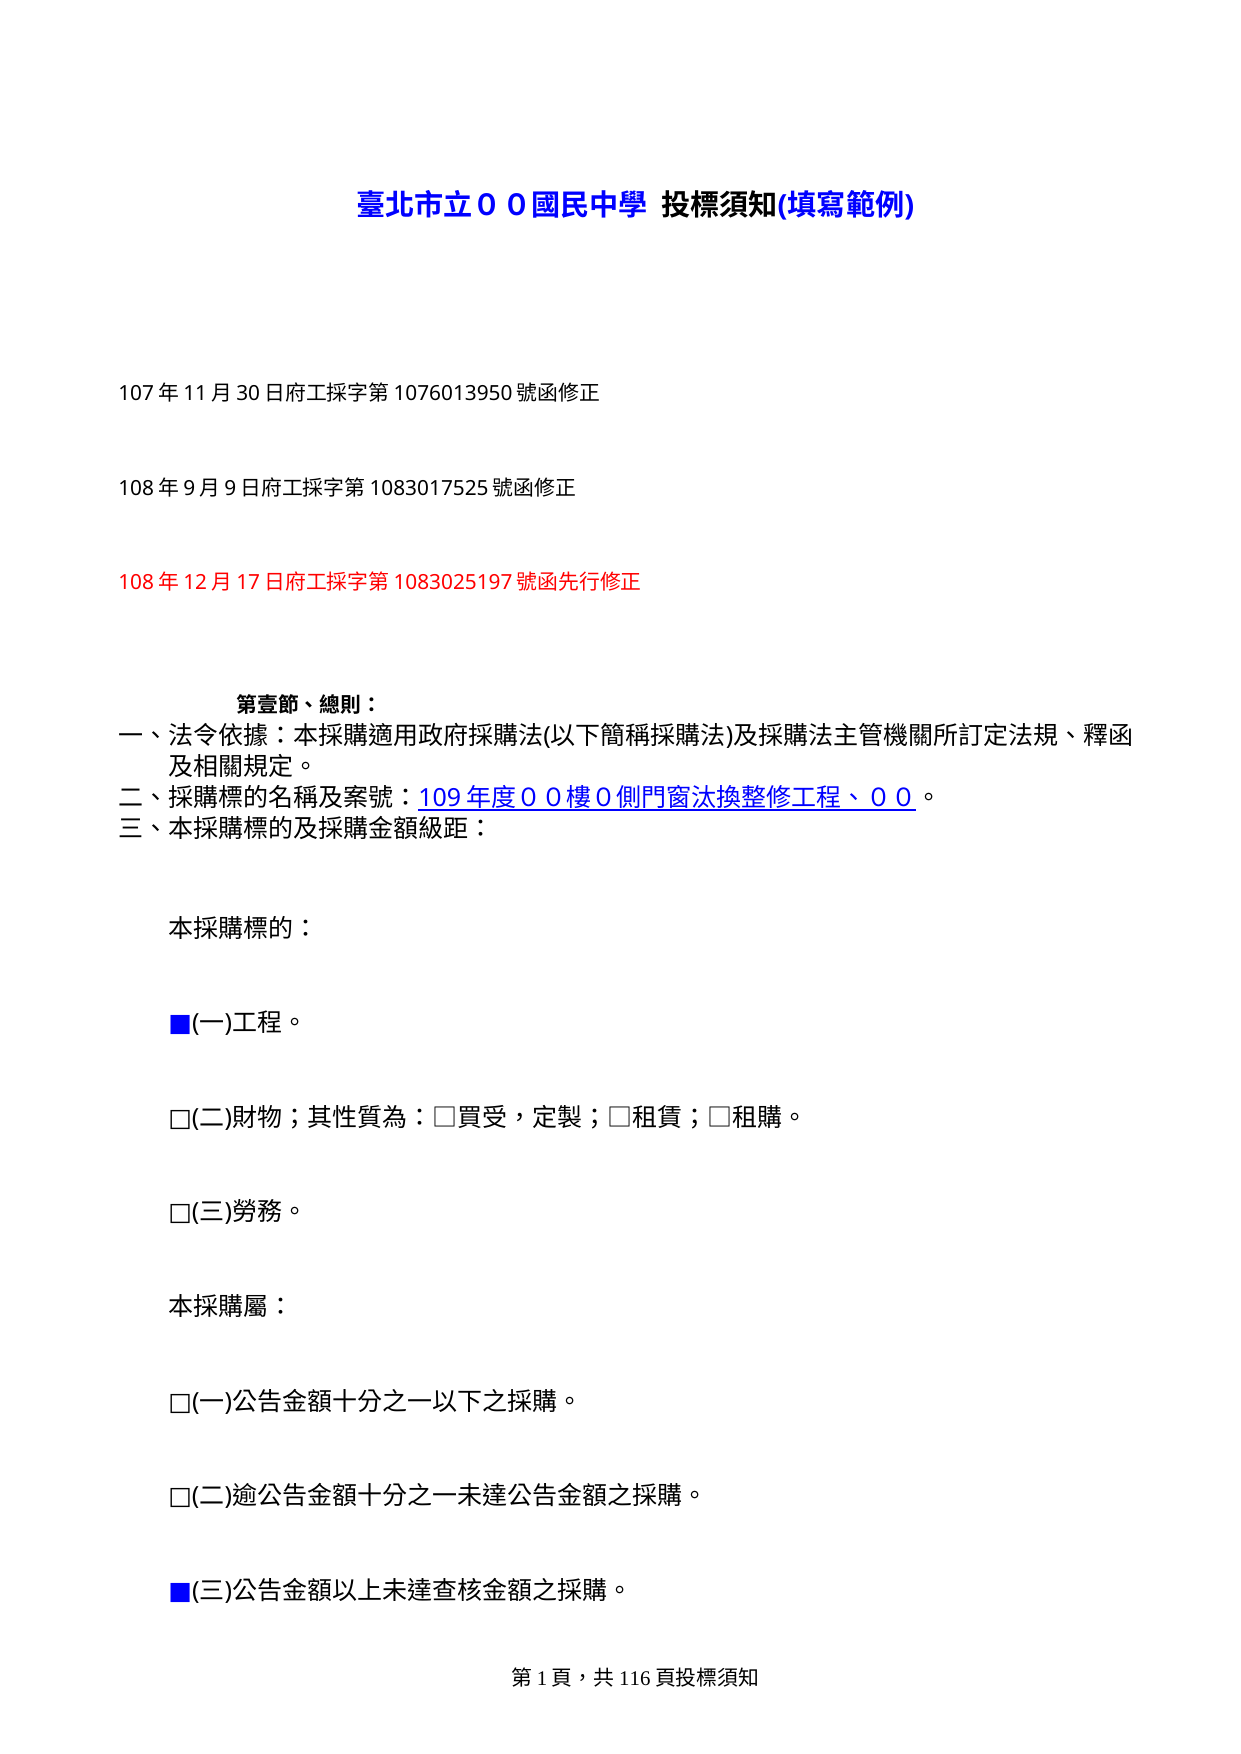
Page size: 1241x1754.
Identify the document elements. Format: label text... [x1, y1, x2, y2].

text □(一)公告金額十分之一以下之採購。 [168, 1317, 1152, 1412]
text 本採購標的： [168, 844, 1152, 939]
text □(二)逾公告金額十分之一未達公告金額之採購。 [168, 1412, 1152, 1506]
text □(二)財物；其性質為：□買受，定製；□租賃；□租購。 [168, 1033, 1152, 1128]
text 108年12月17日府工採字第1083025197號函先行修正 [118, 499, 1152, 593]
text 本採購屬： [168, 1222, 1152, 1317]
text 三、本採購標的及採購金額級距： [118, 813, 1152, 844]
text ■(三)公告金額以上未達查核金額之採購。 [168, 1506, 1152, 1601]
text 一、法令依據：本採購適用政府採購法(以下簡稱採購法)及採購法主管機關所訂定法規、釋函 [118, 719, 1152, 750]
text 臺北市立００國民中學 投標須知(填寫範例) [118, 120, 1152, 215]
text 及相關規定。 [131, 750, 1152, 782]
text 108年9月9日府工採字第1083017525號函修正 [118, 404, 1152, 499]
text ■(一)工程。 [168, 939, 1152, 1033]
text 107年11月30日府工採字第1076013950號函修正 [118, 309, 1152, 404]
text □(三)勞務。 [168, 1128, 1152, 1222]
text 第壹節、總則： [236, 688, 1152, 719]
text 二、採購標的名稱及案號：109年度００樓０側門窗汰換整修工程、００。 [118, 782, 1152, 813]
